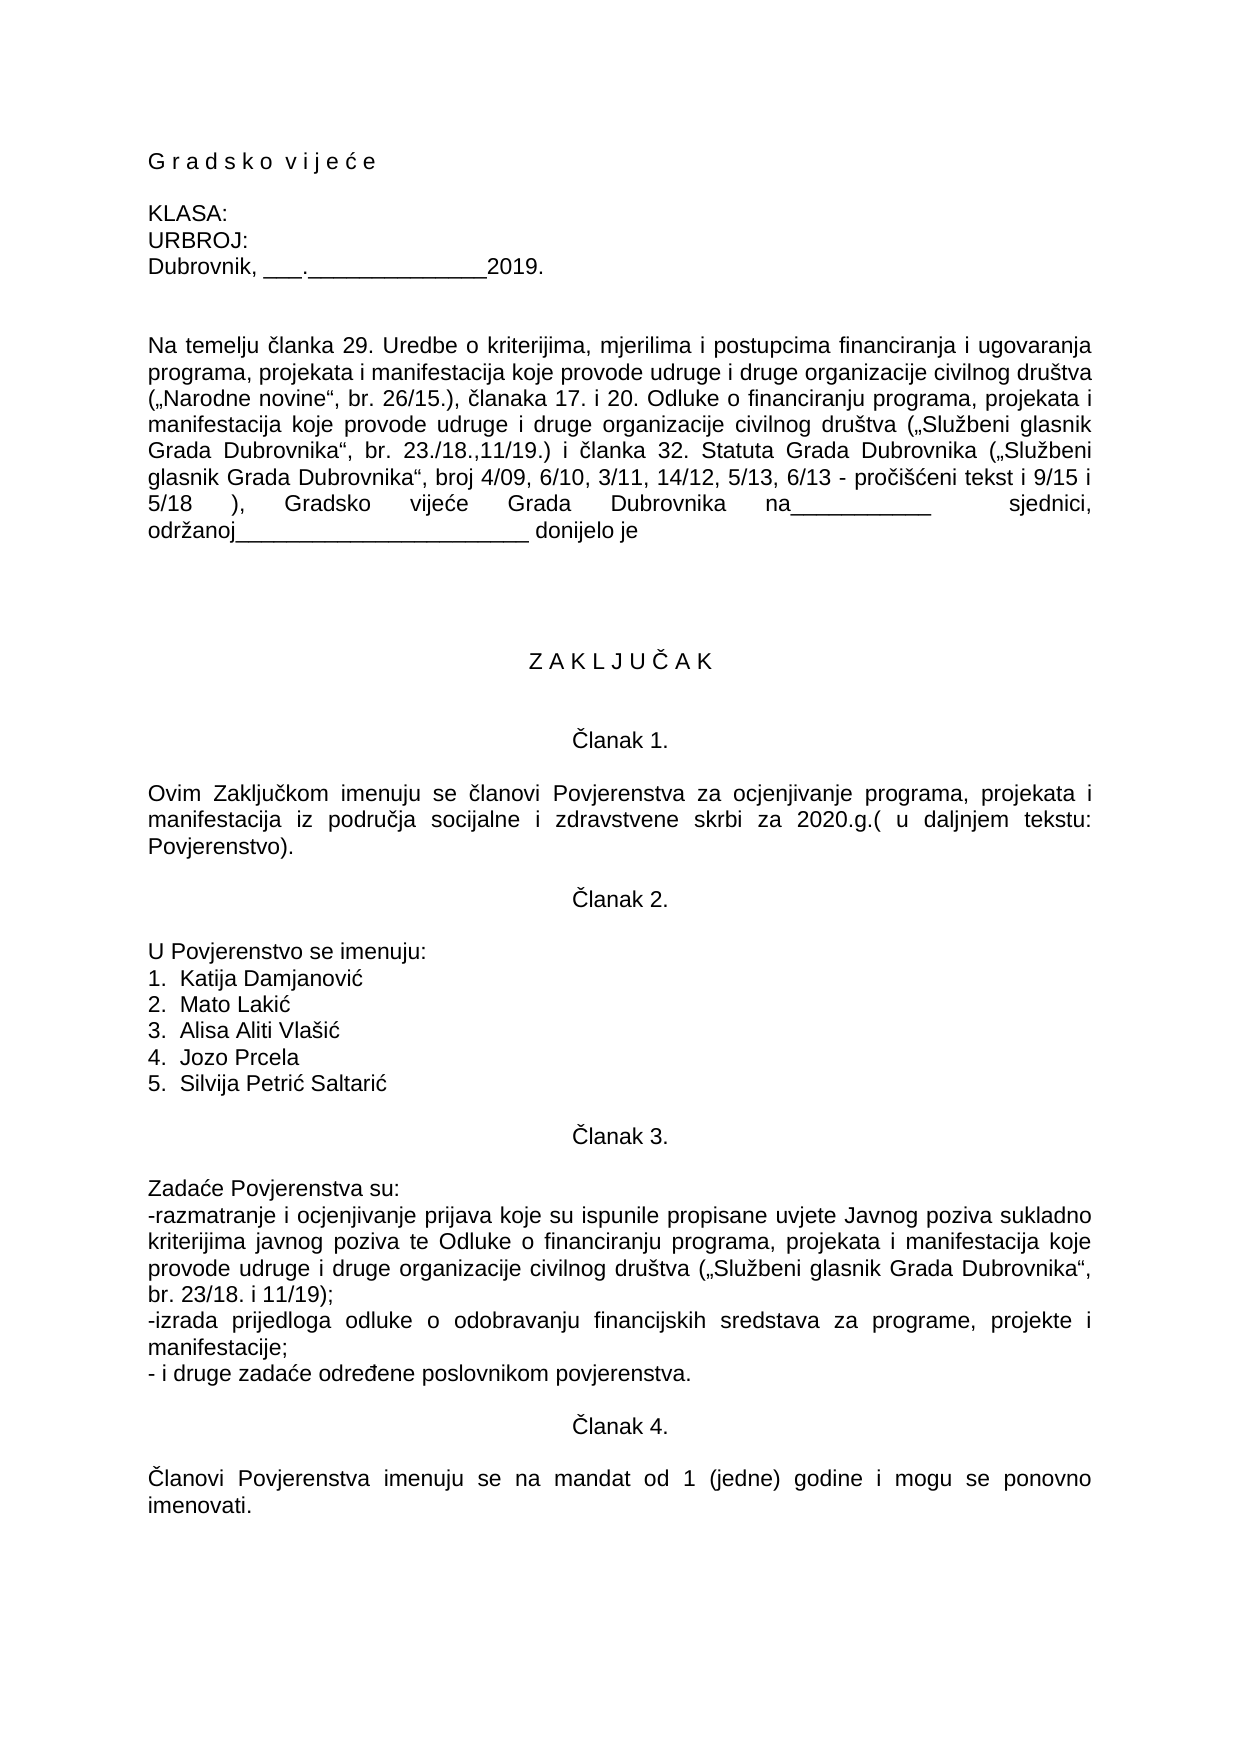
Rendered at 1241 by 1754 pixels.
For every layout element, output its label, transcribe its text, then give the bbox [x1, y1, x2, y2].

text Članovi Povjerenstva imenuju se na mandat od 1 (jedne) godine i mogu se ponovno imenovati. [148, 1465, 1093, 1518]
text Članak 3. [148, 1123, 1093, 1149]
text -razmatranje i ocjenjivanje prijava koje su ispunile propisane uvjete Javnog poziva sukladno kriterijima javnog poziva te Odluke o financiranju programa, projekata i manifestacija koje provode udruge i druge organizacije civilnog društva („Službeni glasnik Grada Dubrovnika“, br. 23/18. i 11/19); [148, 1202, 1093, 1307]
text G r a d s k o v i j e ć e [148, 148, 1093, 174]
text Dubrovnik, ___.______________2019. [148, 253, 1093, 279]
text Na temelju članka 29. Uredbe o kriterijima, mjerilima i postupcima financiranja i ugovaranja programa, projekata i manifestacija koje provode udruge i druge organizacije civilnog društva („Narodne novine“, br. 26/15.), članaka 17. i 20. Odluke o financiranju programa, projekata i manifestacija koje provode udruge i druge organizacije civilnog društva („Službeni glasnik Grada Dubrovnika“, br. 23./18.,11/19.) i članka 32. Statuta Grada Dubrovnika („Službeni glasnik Grada Dubrovnika“, broj 4/09, 6/10, 3/11, 14/12, 5/13, 6/13 - pročišćeni tekst i 9/15 i 5/18 ), Gradsko vijeće Grada Dubrovnika na___________ sjednici, održanoj_______________________ donijelo je [148, 332, 1093, 543]
text 3. Alisa Aliti Vlašić [148, 1017, 1093, 1044]
text -izrada prijedloga odluke o odobravanju financijskih sredstava za programe, projekte i manifestacije; [148, 1307, 1093, 1360]
text Ovim Zaključkom imenuju se članovi Povjerenstva za ocjenjivanje programa, projekata i manifestacija iz područja socijalne i zdravstvene skrbi za 2020.g.( u daljnjem tekstu: Povjerenstvo). [148, 780, 1093, 859]
text Članak 2. [148, 886, 1093, 912]
text URBROJ: [148, 227, 1093, 253]
text Zadaće Povjerenstva su: [148, 1175, 1093, 1202]
text 5. Silvija Petrić Saltarić [148, 1070, 1093, 1096]
text Članak 4. [148, 1413, 1093, 1439]
text U Povjerenstvo se imenuju: [148, 938, 1093, 964]
text Z A K L J U Č A K [148, 648, 1093, 675]
text 2. Mato Lakić [148, 991, 1093, 1017]
text 4. Jozo Prcela [148, 1044, 1093, 1070]
text Članak 1. [148, 727, 1093, 754]
text KLASA: [148, 200, 1093, 227]
text 1. Katija Damjanović [148, 964, 1093, 991]
text - i druge zadaće određene poslovnikom povjerenstva. [148, 1360, 1093, 1386]
